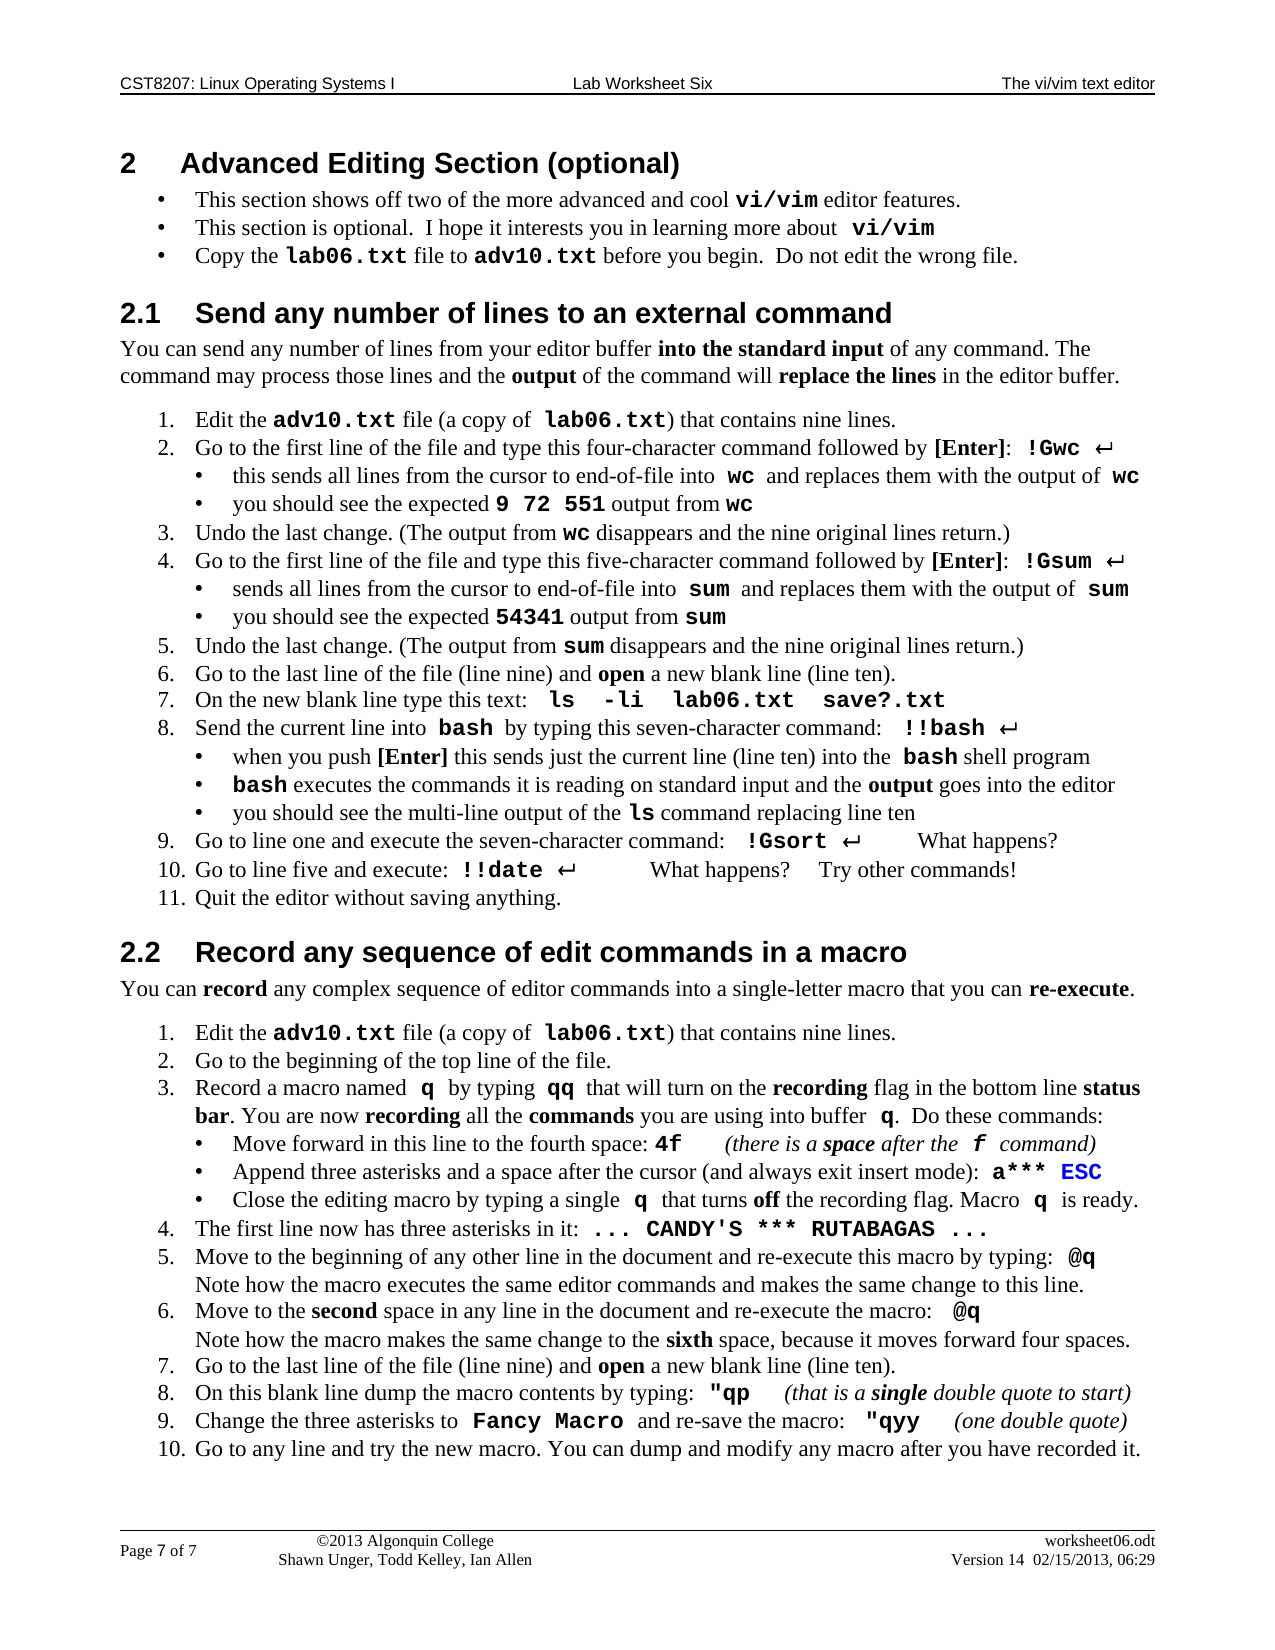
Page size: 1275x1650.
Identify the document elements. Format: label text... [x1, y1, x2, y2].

text You can record any complex sequence of editor commands into a single-letter macro that you can re-execute. [120, 975, 1155, 1001]
list bash executes the commands it is reading on standard input and the output goes into the editor [195, 771, 1155, 799]
list This section shows off two of the more advanced and cool vi/vim editor features. [157, 186, 1155, 214]
list when you push [Enter] this sends just the current line (line ten) into the bash shell program [195, 743, 1155, 771]
list this sends all lines from the cursor to end-of-file into wc and replaces them with the output of wc [195, 462, 1155, 491]
text You can send any number of lines from your editor buffer into the standard input of any command. The command may process those lines and the output of the command will replace the lines in the editor buffer. [120, 335, 1155, 388]
list Go to the first line of the file and type this four-character command followed by [Enter]: !Gwc  [157, 434, 1155, 462]
list Move to the second space in any line in the document and re-execute the macro: @q [157, 1298, 1155, 1326]
list Move forward in this line to the fourth space: 4f (there is a space after the f command) [195, 1130, 1155, 1158]
list Go to the last line of the file (line nine) and open a new blank line (line ten). [157, 660, 1155, 686]
list Undo the last change. (The output from wc disappears and the nine original lines return.) [157, 519, 1155, 547]
list This section is optional. I hope it interests you in learning more about vi/vim [157, 214, 1155, 242]
list Go to the beginning of the top line of the file. [157, 1047, 1155, 1074]
list Record a macro named q by typing qq that will turn on the recording flag in the bottom line status bar. You are now recording all the commands you are using into buffer q. Do these commands: [157, 1074, 1155, 1130]
list Quit the editor without saving anything. [157, 884, 1155, 910]
list you should see the expected 9 72 551 output from wc [195, 491, 1155, 519]
list Move to the beginning of any other line in the document and re-execute this macro by typing: @q [157, 1243, 1155, 1271]
list On the new blank line type this text: ls -li lab06.txt save?.txt [157, 686, 1155, 714]
list Go to any line and try the new macro. You can dump and modify any macro after you have recorded it. [157, 1435, 1155, 1461]
list Undo the last change. (The output from sum disappears and the nine original lines return.) [157, 632, 1155, 660]
list Note how the macro executes the same editor commands and makes the same change to this line. [157, 1271, 1155, 1298]
list Edit the adv10.txt file (a copy of lab06.txt) that contains nine lines. [157, 406, 1155, 434]
list you should see the multi-line output of the ls command replacing line ten [195, 799, 1155, 827]
list you should see the expected 54341 output from sum [195, 603, 1155, 632]
list Change the three asterisks to Fancy Macro and re-save the macro: "qyy (one double quote) [157, 1407, 1155, 1435]
list Go to the last line of the file (line nine) and open a new blank line (line ten). [157, 1352, 1155, 1378]
list Go to line one and execute the seven-character command: !Gsort  What happens? [157, 827, 1155, 856]
list The first line now has three asterisks in it: ... CANDY'S *** RUTABAGAS ... [157, 1215, 1155, 1243]
list Send the current line into bash by typing this seven-character command: !!bash  [157, 714, 1155, 743]
list Go to the first line of the file and type this five-character command followed by [Enter]: !Gsum  [157, 547, 1155, 575]
list sends all lines from the cursor to end-of-file into sum and replaces them with the output of sum [195, 575, 1155, 603]
list Copy the lab06.txt file to adv10.txt before you begin. Do not edit the wrong file. [157, 242, 1155, 271]
subtitle Advanced Editing Section (optional) [120, 146, 1155, 180]
list On this blank line dump the macro contents by typing: "qp (that is a single double quote to start) [157, 1378, 1155, 1407]
subtitle Send any number of lines to an external command [120, 296, 1155, 329]
list Note how the macro makes the same change to the sixth space, because it moves forward four spaces. [157, 1326, 1155, 1352]
list Edit the adv10.txt file (a copy of lab06.txt) that contains nine lines. [157, 1019, 1155, 1047]
list Append three asterisks and a space after the cursor (and always exit insert mode): a*** ESC [195, 1158, 1155, 1187]
list Close the editing macro by typing a single q that turns off the recording flag. Macro q is ready. [195, 1187, 1155, 1215]
list Go to line five and execute: !!date  What happens? Try other commands! [157, 856, 1155, 884]
subtitle Record any sequence of edit commands in a macro [120, 935, 1155, 969]
